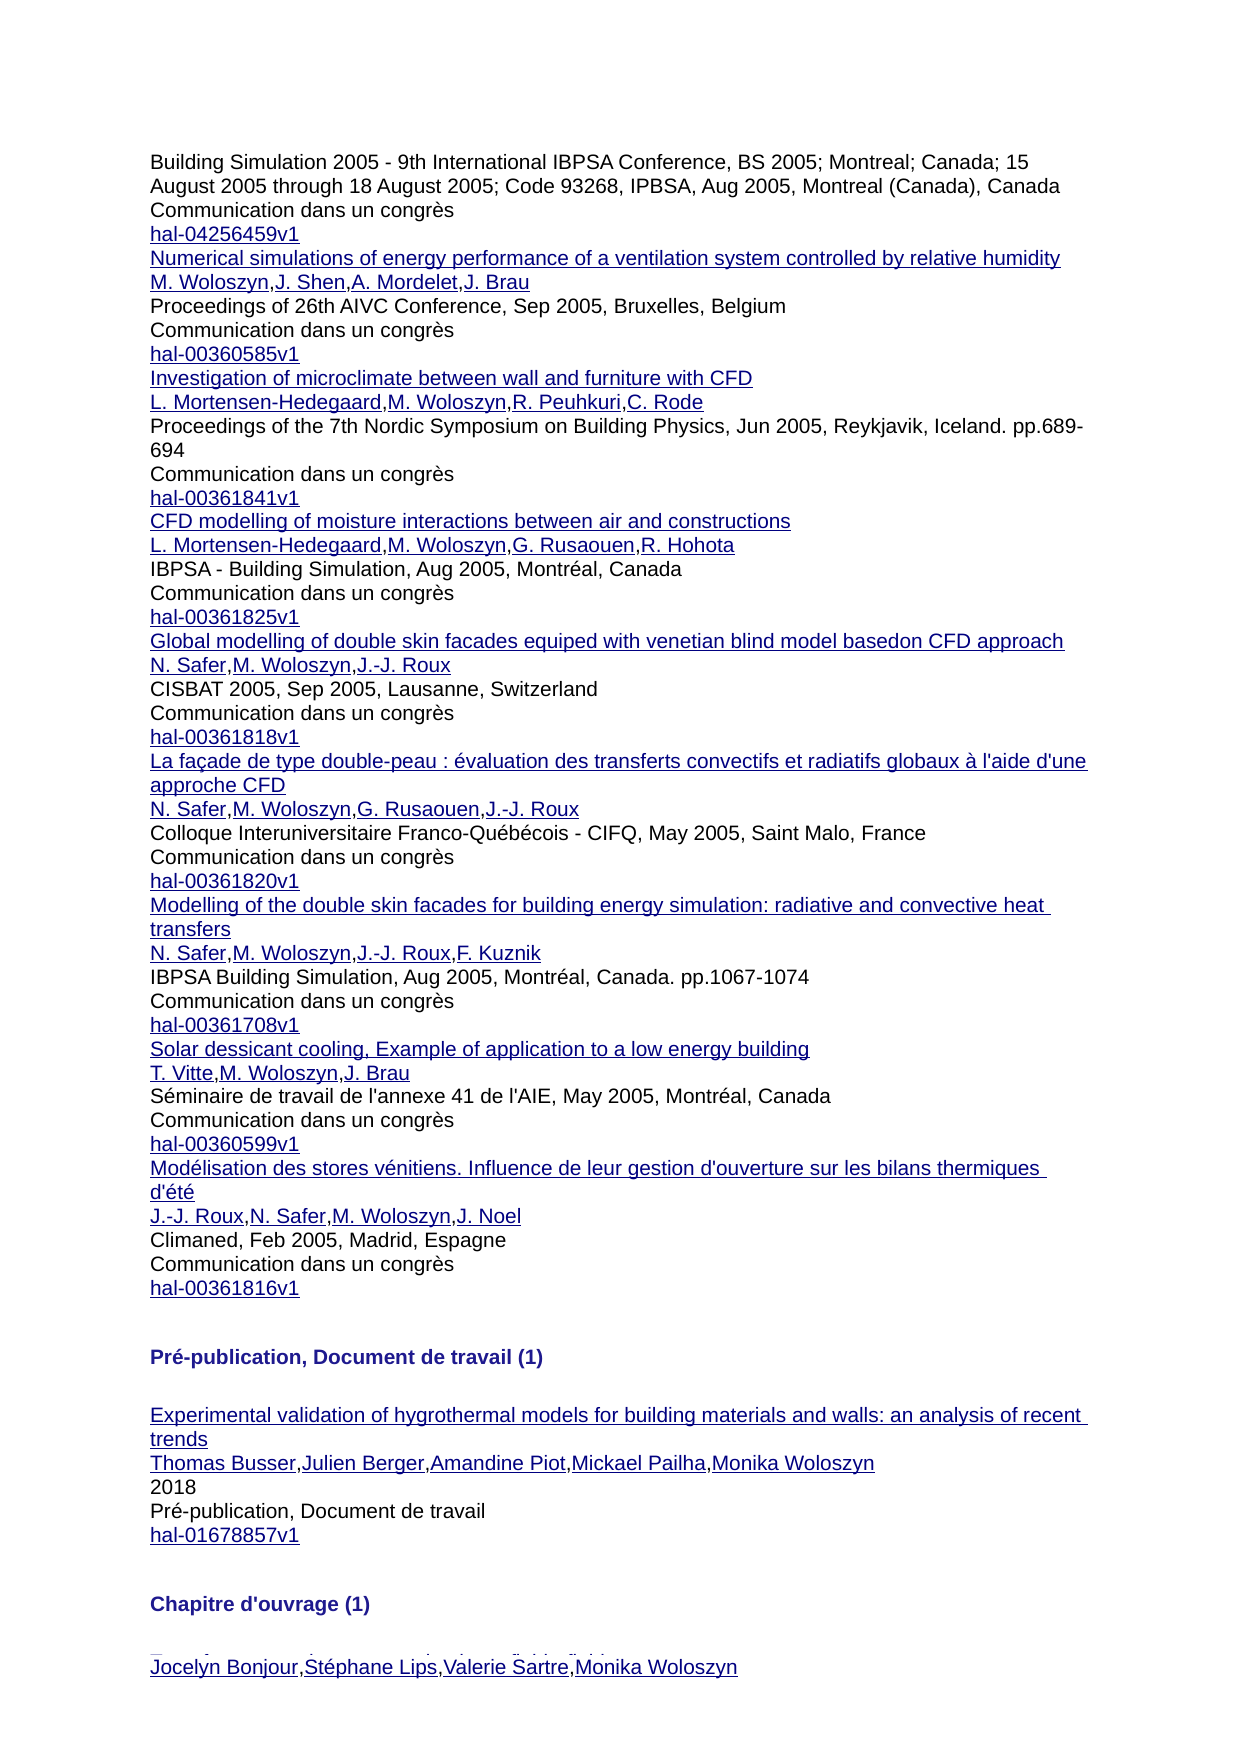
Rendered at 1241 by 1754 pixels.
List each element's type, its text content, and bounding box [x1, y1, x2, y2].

table_cell La façade de type double-peau : évaluation des transferts convectifs et radiatifs globaux à l'aide d'une approche CFD N. Safer,M. Woloszyn,G. Rusaouen,J.-J. Roux Colloque Interuniversitaire Franco-Québécois - CIFQ, May 2005, Saint Malo, France Communication dans un congrès hal-00361820v1 [150, 749, 1090, 893]
table_header Experimental validation of hygrothermal models for building materials and walls: an analysis of recent trends Thomas Busser,Julien Berger,Amandine Piot,Mickael Pailha,Monika Woloszyn 2018 Pré-publication, Document de travail hal-01678857v1 [150, 1403, 1090, 1547]
subtitle Chapitre d'ouvrage (1) [150, 1592, 1090, 1616]
table_cell Modélisation des stores vénitiens. Influence de leur gestion d'ouverture sur les bilans thermiques d'été J.-J. Roux,N. Safer,M. Woloszyn,J. Noel Climaned, Feb 2005, Madrid, Espagne Communication dans un congrès hal-00361816v1 [150, 1156, 1090, 1300]
table_header Transferts avec changement de phase fluide-fluide Jocelyn Bonjour,Stéphane Lips,Valerie Sartre,Monika Woloszyn [150, 1650, 1090, 1679]
table_cell Building Simulation 2005 - 9th International IBPSA Conference, BS 2005; Montreal; Canada; 15 August 2005 through 18 August 2005; Code 93268, IPBSA, Aug 2005, Montreal (Canada), Canada Communication dans un congrès hal-04256459v1 [150, 150, 1090, 246]
table_cell Global modelling of double skin facades equiped with venetian blind model basedon CFD approach N. Safer,M. Woloszyn,J.-J. Roux CISBAT 2005, Sep 2005, Lausanne, Switzerland Communication dans un congrès hal-00361818v1 [150, 629, 1090, 749]
subtitle Pré-publication, Document de travail (1) [150, 1345, 1090, 1369]
table_cell Solar dessicant cooling, Example of application to a low energy building T. Vitte,M. Woloszyn,J. Brau Séminaire de travail de l'annexe 41 de l'AIE, May 2005, Montréal, Canada Communication dans un congrès hal-00360599v1 [150, 1036, 1090, 1156]
table_cell Investigation of microclimate between wall and furniture with CFD L. Mortensen-Hedegaard,M. Woloszyn,R. Peuhkuri,C. Rode Proceedings of the 7th Nordic Symposium on Building Physics, Jun 2005, Reykjavik, Iceland. pp.689-694 Communication dans un congrès hal-00361841v1 [150, 366, 1090, 509]
table_cell CFD modelling of moisture interactions between air and constructions L. Mortensen-Hedegaard,M. Woloszyn,G. Rusaouen,R. Hohota IBPSA - Building Simulation, Aug 2005, Montréal, Canada Communication dans un congrès hal-00361825v1 [150, 509, 1090, 629]
table_cell Numerical simulations of energy performance of a ventilation system controlled by relative humidity M. Woloszyn,J. Shen,A. Mordelet,J. Brau Proceedings of 26th AIVC Conference, Sep 2005, Bruxelles, Belgium Communication dans un congrès hal-00360585v1 [150, 246, 1090, 366]
table_cell Modelling of the double skin facades for building energy simulation: radiative and convective heat transfers N. Safer,M. Woloszyn,J.-J. Roux,F. Kuznik IBPSA Building Simulation, Aug 2005, Montréal, Canada. pp.1067-1074 Communication dans un congrès hal-00361708v1 [150, 893, 1090, 1036]
